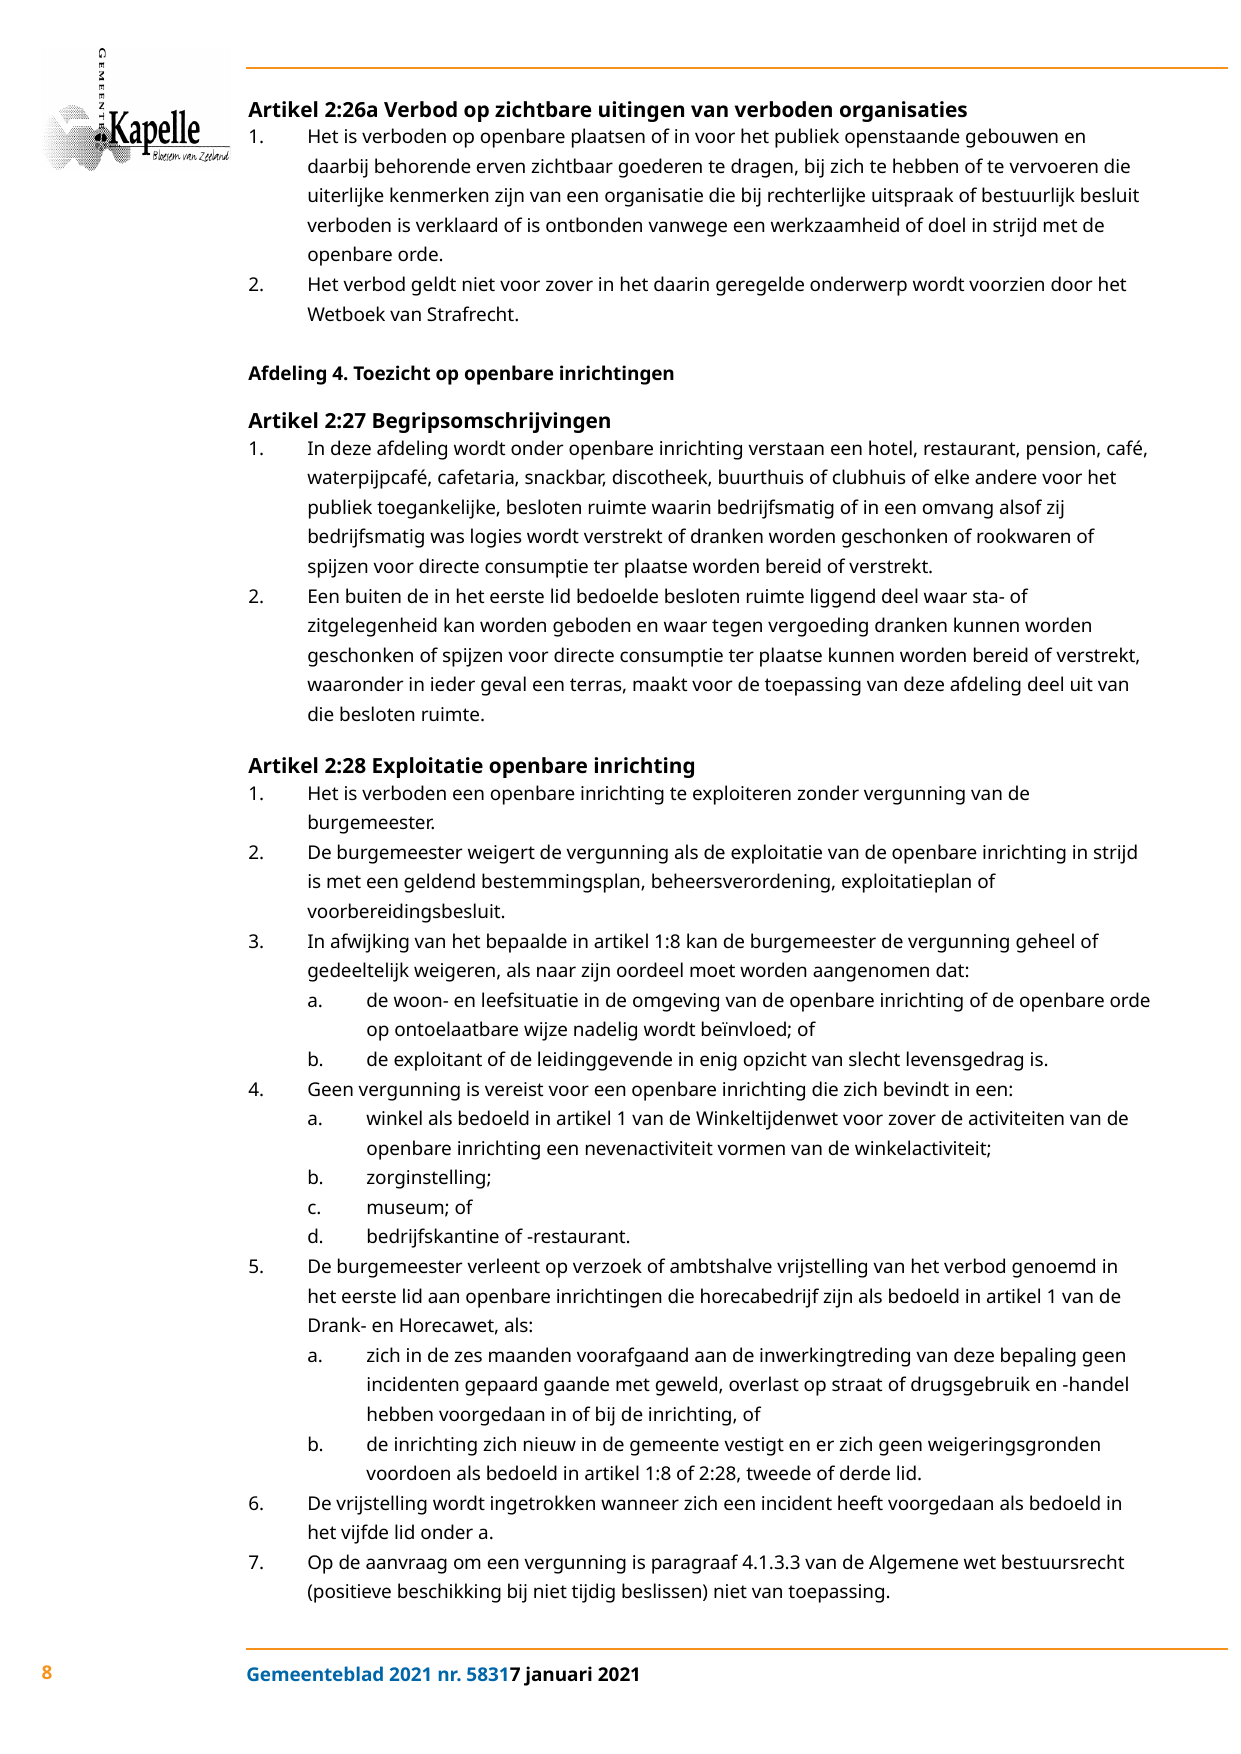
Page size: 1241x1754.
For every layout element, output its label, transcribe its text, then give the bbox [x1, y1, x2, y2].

list In afwijking van het bepaalde in artikel 1:8 kan de burgemeester de vergunning geheel of gedeeltelijk weigeren, als naar zijn oordeel moet worden aangenomen dat: [248, 928, 1152, 983]
list Het is verboden op openbare plaatsen of in voor het publiek openstaande gebouwen en daarbij behorende erven zichtbaar goederen te dragen, bij zich te hebben of te vervoeren die uiterlijke kenmerken zijn van een organisatie die bij rechterlijke uitspraak of bestuurlijk besluit verboden is verklaard of is ontbonden vanwege een werkzaamheid of doel in strijd met de openbare orde. [248, 123, 1152, 267]
list de exploitant of de leidinggevende in enig opzicht van slecht levensgedrag is. [307, 1046, 1152, 1072]
list zorginstelling; [307, 1164, 1152, 1190]
picture [41, 47, 231, 172]
list museum; of [307, 1194, 1152, 1220]
list de woon- en leefsituatie in de omgeving van de openbare inrichting of de openbare orde op ontoelaatbare wijze nadelig wordt beïnvloed; of [307, 987, 1152, 1042]
list Geen vergunning is vereist voor een openbare inrichting die zich bevindt in een: [248, 1076, 1152, 1102]
list In deze afdeling wordt onder openbare inrichting verstaan een hotel, restaurant, pension, café, waterpijpcafé, cafetaria, snackbar, discotheek, buurthuis of clubhuis of elke andere voor het publiek toegankelijke, besloten ruimte waarin bedrijfsmatig of in een omvang alsof zij bedrijfsmatig was logies wordt verstrekt of dranken worden geschonken of rookwaren of spijzen voor directe consumptie ter plaatse worden bereid of verstrekt. [248, 435, 1152, 579]
list Op de aanvraag om een vergunning is paragraaf 4.1.3.3 van de Algemene wet bestuursrecht (positieve beschikking bij niet tijdig beslissen) niet van toepassing. [248, 1549, 1152, 1604]
text Artikel 2:26a Verbod op zichtbare uitingen van verboden organisaties [248, 95, 1152, 123]
list De burgemeester verleent op verzoek of ambtshalve vrijstelling van het verbod genoemd in het eerste lid aan openbare inrichtingen die horecabedrijf zijn als bedoeld in artikel 1 van de Drank- en Horecawet, als: [248, 1253, 1152, 1338]
text Afdeling 4. Toezicht op openbare inrichtingen [248, 360, 1152, 386]
list Het verbod geldt niet voor zover in het daarin geregelde onderwerp wordt voorzien door het Wetboek van Strafrecht. [248, 271, 1152, 326]
list Het is verboden een openbare inrichting te exploiteren zonder vergunning van de burgemeester. [248, 780, 1152, 835]
list de inrichting zich nieuw in de gemeente vestigt en er zich geen weigeringsgronden voordoen als bedoeld in artikel 1:8 of 2:28, tweede of derde lid. [307, 1431, 1152, 1486]
list winkel als bedoeld in artikel 1 van de Winkeltijdenwet voor zover de activiteiten van de openbare inrichting een nevenactiviteit vormen van de winkelactiviteit; [307, 1105, 1152, 1161]
list zich in de zes maanden voorafgaand aan de inwerkingtreding van deze bepaling geen incidenten gepaard gaande met geweld, overlast op straat of drugsgebruik en -handel hebben voorgedaan in of bij de inrichting, of [307, 1342, 1152, 1427]
text Artikel 2:27 Begripsomschrijvingen [248, 406, 1152, 435]
text Artikel 2:28 Exploitatie openbare inrichting [248, 752, 1152, 780]
list De burgemeester weigert de vergunning als de exploitatie van de openbare inrichting in strijd is met een geldend bestemmingsplan, beheersverordening, exploitatieplan of voorbereidingsbesluit. [248, 839, 1152, 924]
list Een buiten de in het eerste lid bedoelde besloten ruimte liggend deel waar sta- of zitgelegenheid kan worden geboden en waar tegen vergoeding dranken kunnen worden geschonken of spijzen voor directe consumptie ter plaatse kunnen worden bereid of verstrekt, waaronder in ieder geval een terras, maakt voor de toepassing van deze afdeling deel uit van die besloten ruimte. [248, 583, 1152, 727]
list De vrijstelling wordt ingetrokken wanneer zich een incident heeft voorgedaan als bedoeld in het vijfde lid onder a. [248, 1490, 1152, 1545]
list bedrijfskantine of -restaurant. [307, 1224, 1152, 1249]
